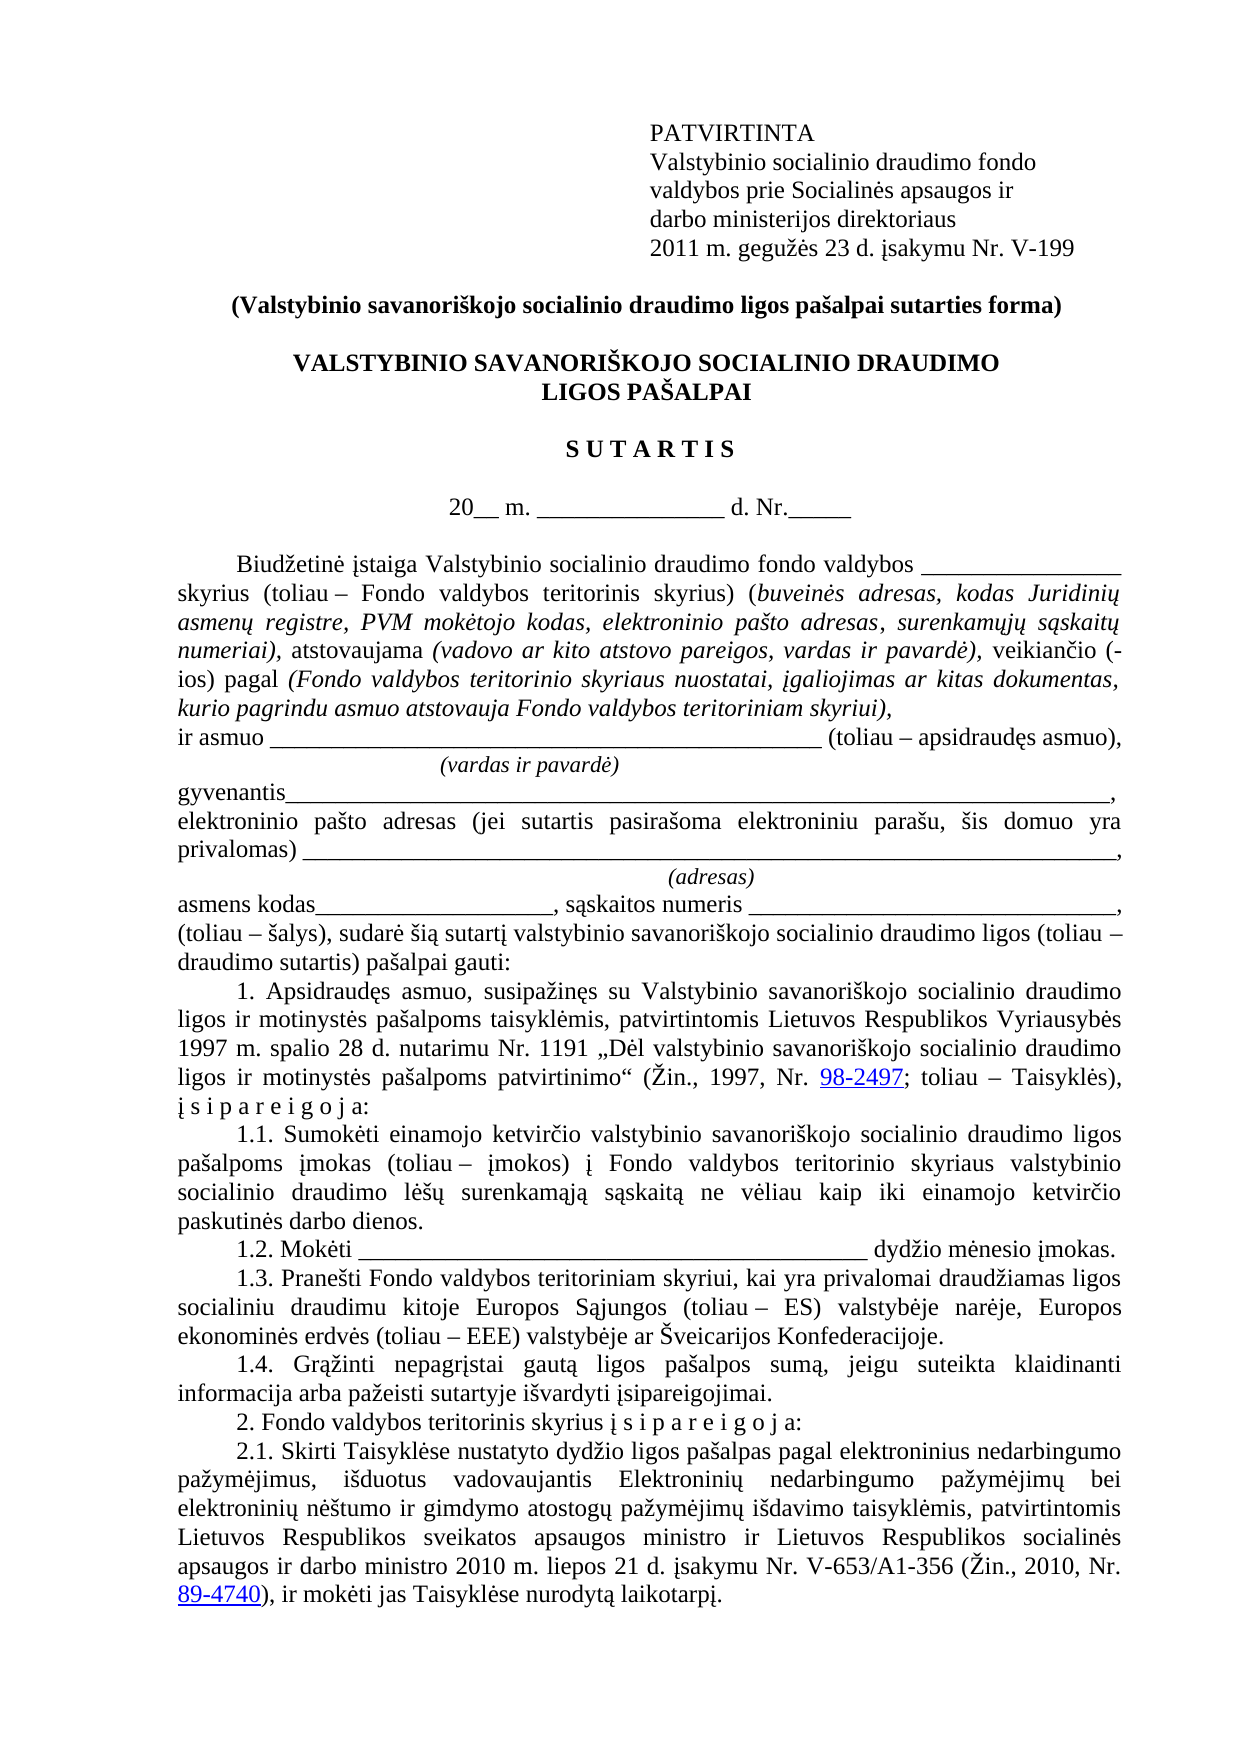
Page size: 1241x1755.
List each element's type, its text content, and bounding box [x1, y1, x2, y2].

text 1.4. Grąžinti nepagrįstai gautą ligos pašalpos sumą, jeigu suteikta klaidinanti informacija arba pažeisti sutartyje išvardyti įsipareigojimai. [177, 1349, 1122, 1407]
text 20__ m. _______________ d. Nr._____ [177, 492, 1122, 521]
text Valstybinio socialinio draudimo fondo [649, 147, 1122, 176]
text 1.1. Sumokėti einamojo ketvirčio valstybinio savanoriškojo socialinio draudimo ligos pašalpoms įmokas (toliau – įmokos) į Fondo valdybos teritorinio skyriaus valstybinio socialinio draudimo lėšų surenkamąją sąskaitą ne vėliau kaip iki einamojo ketvirčio paskutinės darbo dienos. [177, 1119, 1122, 1234]
text VALSTYBINIO SAVANORIŠKOJO SOCIALINIO DRAUDIMO LIGOS PAŠALPai SUTARTIS [177, 348, 1122, 463]
text 1.3. Pranešti Fondo valdybos teritoriniam skyriui, kai yra privalomai draudžiamas ligos socialiniu draudimu kitoje Europos Sąjungos (toliau – ES) valstybėje narėje, Europos ekonominės erdvės (toliau – EEE) valstybėje ar Šveicarijos Konfederacijoje. [177, 1263, 1122, 1349]
text darbo ministerijos direktoriaus [649, 204, 1122, 233]
text (vardas ir pavardė) [440, 751, 1122, 777]
text 2.1. Skirti Taisyklėse nustatyto dydžio ligos pašalpas pagal elektroninius nedarbingumo pažymėjimus, išduotus vadovaujantis Elektroninių nedarbingumo pažymėjimų bei elektroninių nėštumo ir gimdymo atostogų pažymėjimų išdavimo taisyklėmis, patvirtintomis Lietuvos Respublikos sveikatos apsaugos ministro ir Lietuvos Respublikos socialinės apsaugos ir darbo ministro 2010 m. liepos 21 d. įsakymu Nr. V-653/A1-356 (Žin., 2010, Nr. 89-4740), ir mokėti jas Taisyklėse nurodytą laikotarpį. [177, 1436, 1122, 1608]
text 2011 m. gegužės 23 d. įsakymu Nr. V-199 [649, 233, 1122, 262]
text 1. Apsidraudęs asmuo, susipažinęs su Valstybinio savanoriškojo socialinio draudimo ligos ir motinystės pašalpoms taisyklėmis, patvirtintomis Lietuvos Respublikos Vyriausybės 1997 m. spalio 28 d. nutarimu Nr. 1191 „Dėl valstybinio savanoriškojo socialinio draudimo ligos ir motinystės pašalpoms patvirtinimo“ (Žin., 1997, Nr. 98-2497; toliau – Taisyklės), įsipareigoja: [177, 976, 1122, 1119]
text elektroninio pašto adresas (jei sutartis pasirašoma elektroniniu parašu, šis domuo yra privalomas) , [177, 806, 1122, 863]
text valdybos prie Socialinės apsaugos ir [649, 176, 1122, 204]
text PATVIRTINTA [649, 118, 1122, 147]
text 2. Fondo valdybos teritorinis skyrius įsipareigoja: [177, 1407, 1122, 1436]
text (toliau – šalys), sudarė šią sutartį valstybinio savanoriškojo socialinio draudimo ligos (toliau – draudimo sutartis) pašalpai gauti: [177, 918, 1122, 976]
text (adresas) [302, 863, 1122, 889]
text asmens kodas___________________, sąskaitos numeris , [177, 889, 1122, 918]
text 1.2. Mokėti dydžio mėnesio įmokas. [177, 1234, 1122, 1263]
text gyvenantis , [177, 777, 1122, 806]
text Biudžetinė įstaiga Valstybinio socialinio draudimo fondo valdybos ________________ skyrius (toliau – Fondo valdybos teritorinis skyrius) (buveinės adresas, kodas Juridinių asmenų registre, PVM mokėtojo kodas, elektroninio pašto adresas, surenkamųjų sąskaitų numeriai), atstovaujama (vadovo ar kito atstovo pareigos, vardas ir pavardė), veikiančio (-ios) pagal (Fondo valdybos teritorinio skyriaus nuostatai, įgaliojimas ar kitas dokumentas, kurio pagrindu asmuo atstovauja Fondo valdybos teritoriniam skyriui), [177, 549, 1122, 722]
text ir asmuo (toliau – apsidraudęs asmuo), [177, 722, 1122, 751]
text (Valstybinio savanoriškojo socialinio draudimo ligos pašalpai sutarties forma) [177, 291, 1122, 319]
